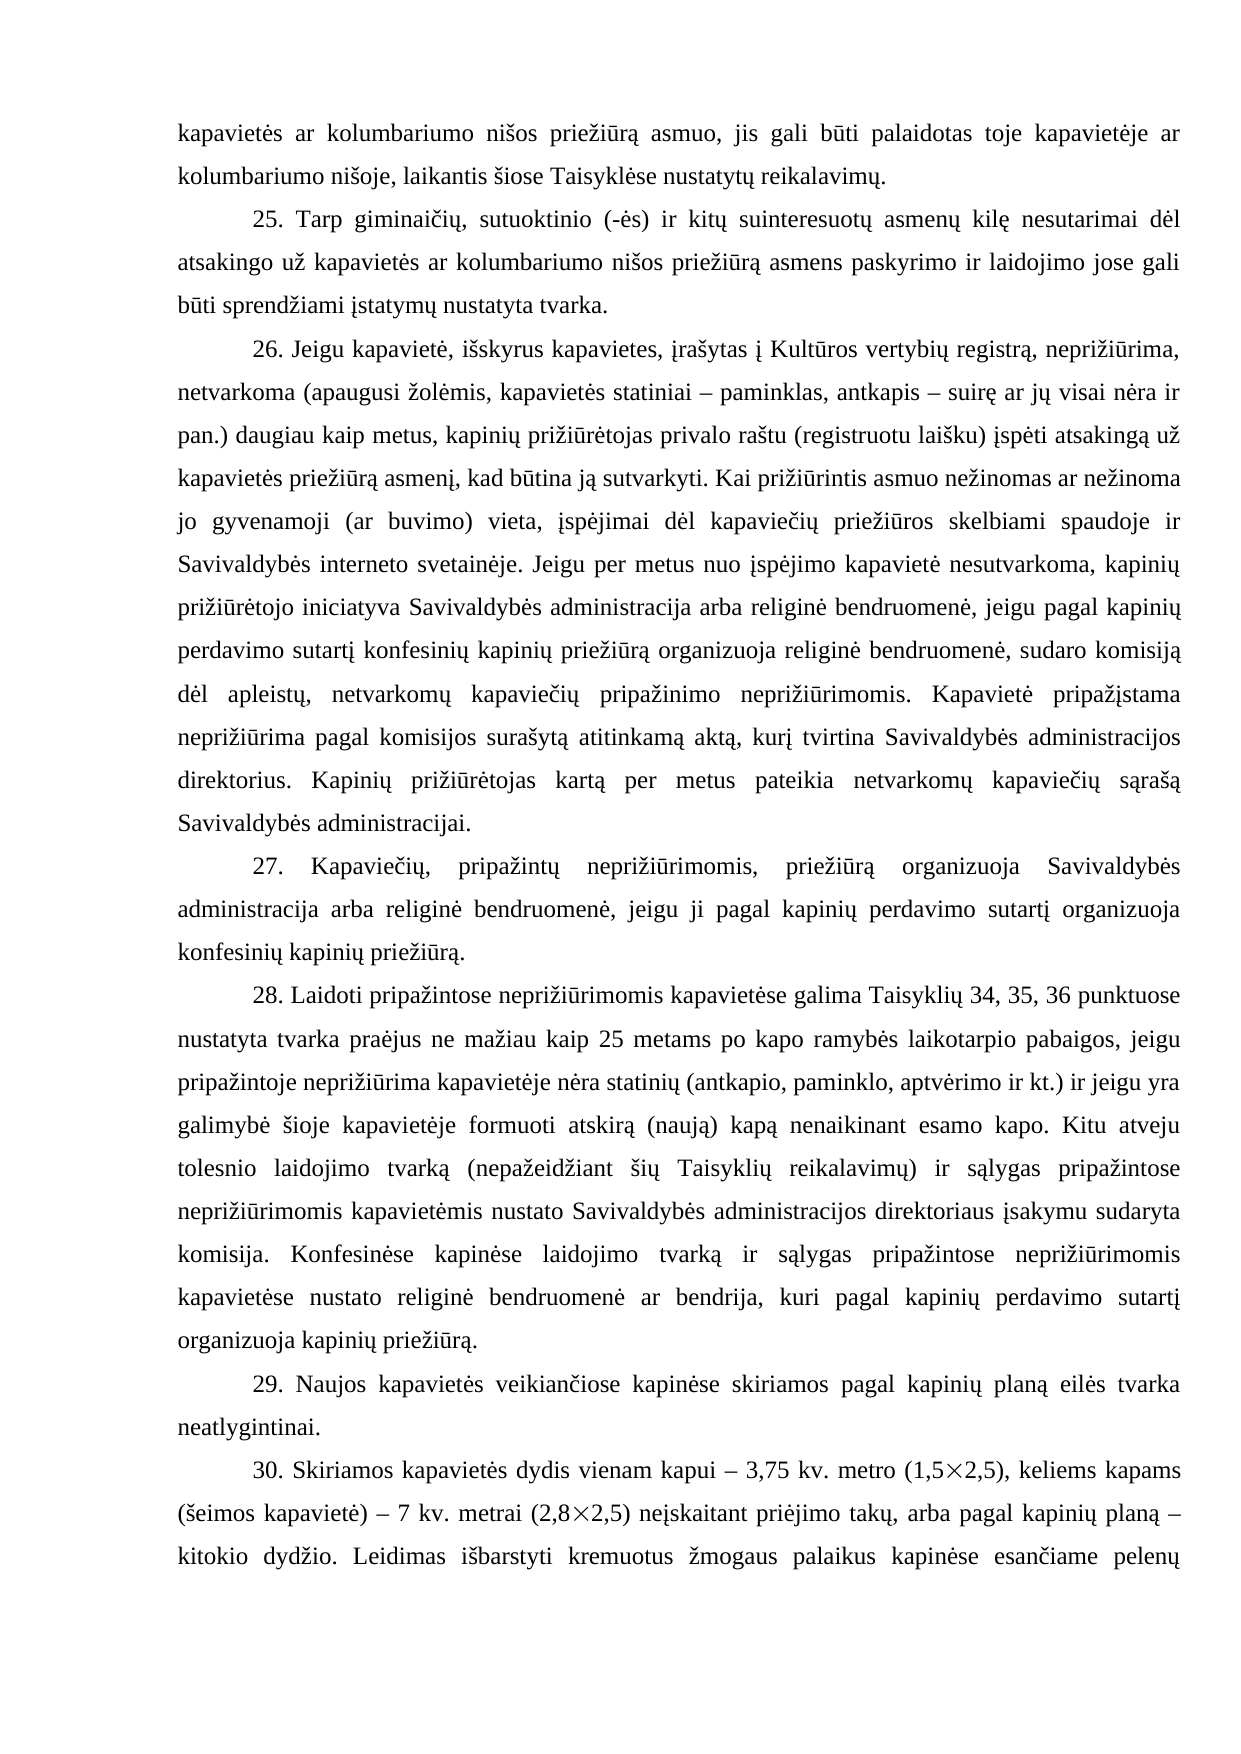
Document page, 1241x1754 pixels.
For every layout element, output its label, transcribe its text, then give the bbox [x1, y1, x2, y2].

text 28. Laidoti pripažintose neprižiūrimomis kapavietėse galima Taisyklių 34, 35, 36 punktuose nustatyta tvarka praėjus ne mažiau kaip 25 metams po kapo ramybės laikotarpio pabaigos, jeigu pripažintoje neprižiūrima kapavietėje nėra statinių (antkapio, paminklo, aptvėrimo ir kt.) ir jeigu yra galimybė šioje kapavietėje formuoti atskirą (naują) kapą nenaikinant esamo kapo. Kitu atveju tolesnio laidojimo tvarką (nepažeidžiant šių Taisyklių reikalavimų) ir sąlygas pripažintose neprižiūrimomis kapavietėmis nustato Savivaldybės administracijos direktoriaus įsakymu sudaryta komisija. Konfesinėse kapinėse laidojimo tvarką ir sąlygas pripažintose neprižiūrimomis kapavietėse nustato religinė bendruomenė ar bendrija, kuri pagal kapinių perdavimo sutartį organizuoja kapinių priežiūrą. [177, 981, 1181, 1354]
text 29. Naujos kapavietės veikiančiose kapinėse skiriamos pagal kapinių planą eilės tvarka neatlygintinai. [177, 1369, 1181, 1441]
text 27. Kapaviečių, pripažintų neprižiūrimomis, priežiūrą organizuoja Savivaldybės administracija arba religinė bendruomenė, jeigu ji pagal kapinių perdavimo sutartį organizuoja konfesinių kapinių priežiūrą. [177, 851, 1181, 966]
text 25. Tarp giminaičių, sutuoktinio (-ės) ir kitų suinteresuotų asmenų kilę nesutarimai dėl atsakingo už kapavietės ar kolumbariumo nišos priežiūrą asmens paskyrimo ir laidojimo jose gali būti sprendžiami įstatymų nustatyta tvarka. [177, 204, 1181, 319]
text kapavietės ar kolumbariumo nišos priežiūrą asmuo, jis gali būti palaidotas toje kapavietėje ar kolumbariumo nišoje, laikantis šiose Taisyklėse nustatytų reikalavimų. [177, 118, 1181, 190]
text 30. Skiriamos kapavietės dydis vienam kapui – 3,75 kv. metro (1,52,5), keliems kapams (šeimos kapavietė) – 7 kv. metrai (2,82,5) neįskaitant priėjimo takų, arba pagal kapinių planą – kitokio dydžio. Leidimas išbarstyti kremuotus žmogaus palaikus kapinėse esančiame pelenų [177, 1455, 1181, 1570]
text 26. Jeigu kapavietė, išskyrus kapavietes, įrašytas į Kultūros vertybių registrą, neprižiūrima, netvarkoma (apaugusi žolėmis, kapavietės statiniai – paminklas, antkapis – suirę ar jų visai nėra ir pan.) daugiau kaip metus, kapinių prižiūrėtojas privalo raštu (registruotu laišku) įspėti atsakingą už kapavietės priežiūrą asmenį, kad būtina ją sutvarkyti. Kai prižiūrintis asmuo nežinomas ar nežinoma jo gyvenamoji (ar buvimo) vieta, įspėjimai dėl kapaviečių priežiūros skelbiami spaudoje ir Savivaldybės interneto svetainėje. Jeigu per metus nuo įspėjimo kapavietė nesutvarkoma, kapinių prižiūrėtojo iniciatyva Savivaldybės administracija arba religinė bendruomenė, jeigu pagal kapinių perdavimo sutartį konfesinių kapinių priežiūrą organizuoja religinė bendruomenė, sudaro komisiją dėl apleistų, netvarkomų kapaviečių pripažinimo neprižiūrimomis. Kapavietė pripažįstama neprižiūrima pagal komisijos surašytą atitinkamą aktą, kurį tvirtina Savivaldybės administracijos direktorius. Kapinių prižiūrėtojas kartą per metus pateikia netvarkomų kapaviečių sąrašą Savivaldybės administracijai. [177, 334, 1181, 837]
